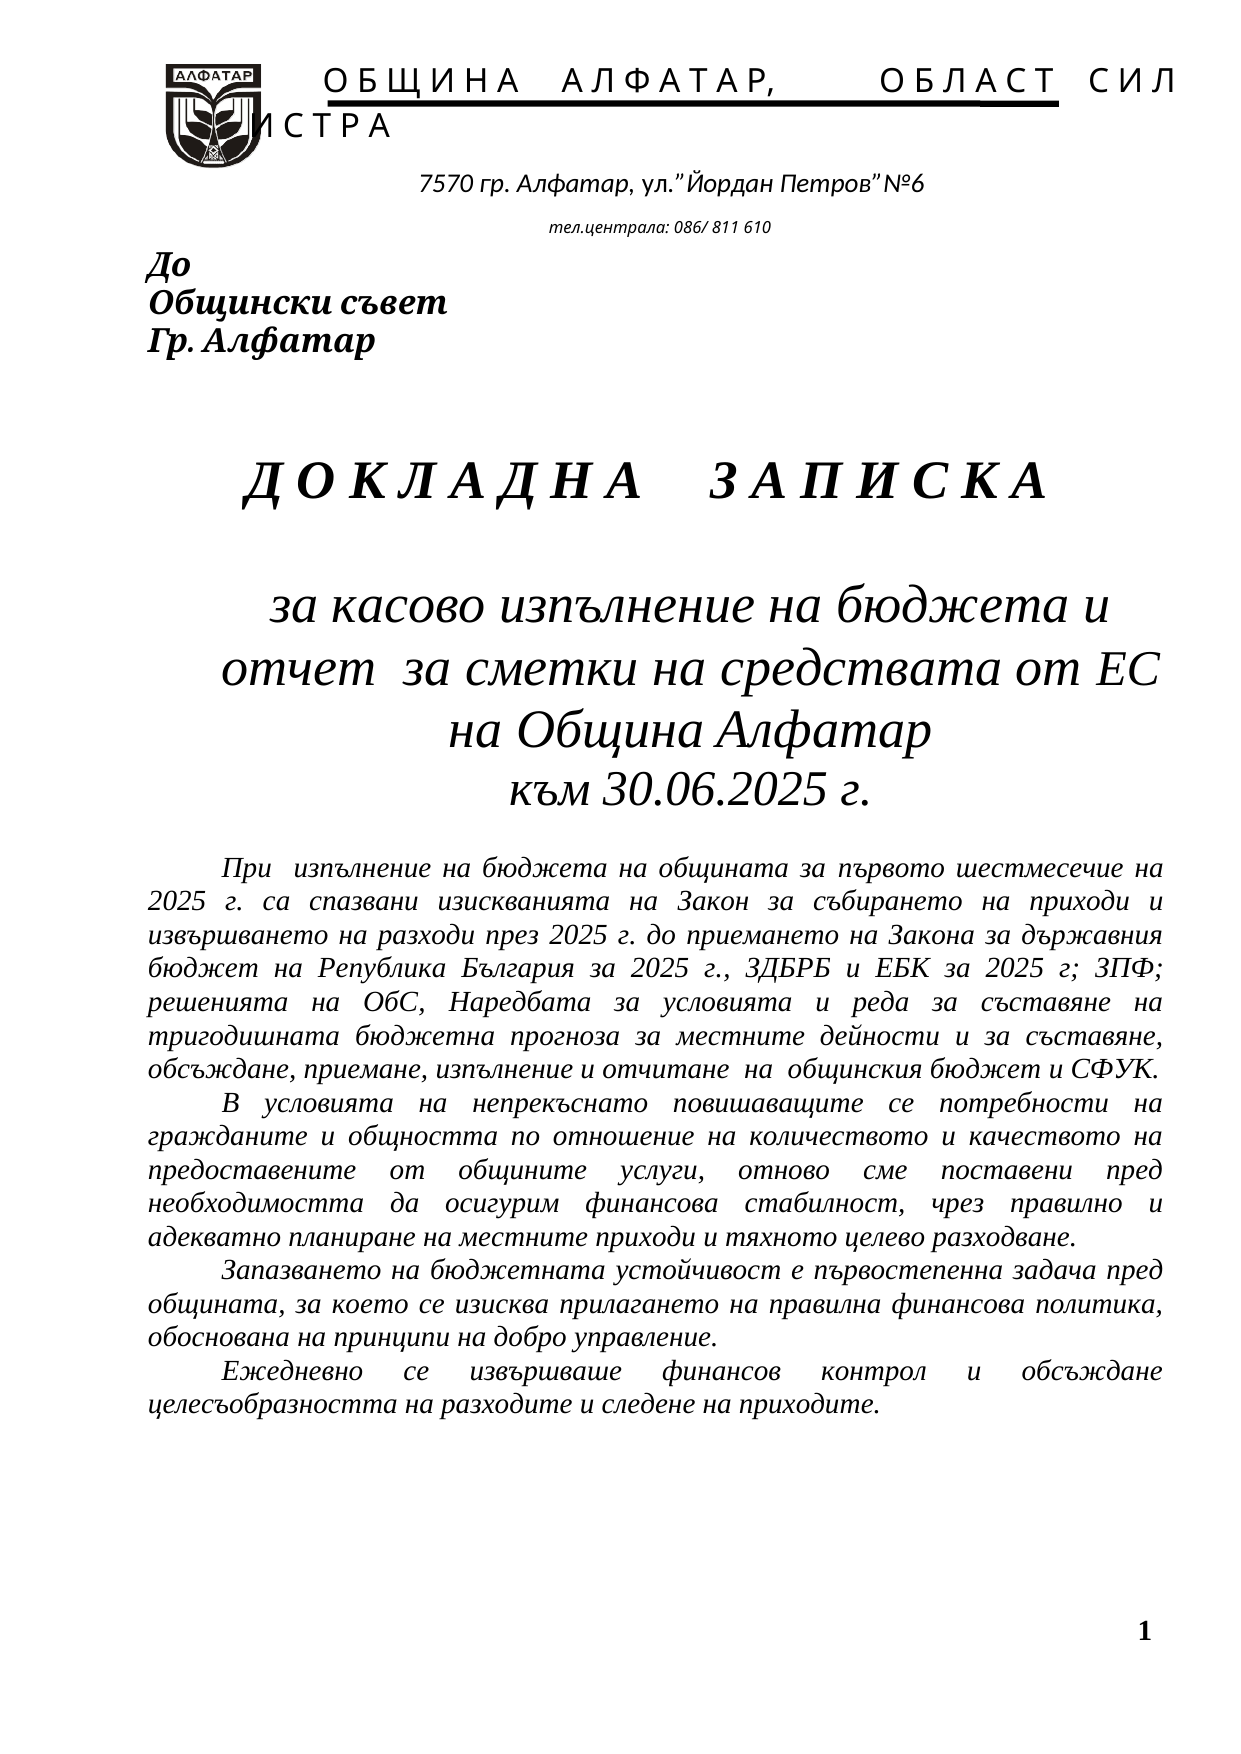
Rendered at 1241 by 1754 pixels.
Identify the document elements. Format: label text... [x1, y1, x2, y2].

text Ежедневно се извършваше финансов контрол и обсъждане целесъобразността на разходите и следене на приходите. [148, 1353, 1166, 1420]
text на Община Алфатар [148, 697, 1238, 759]
subtitle Д О К Л А Д Н А З А П И С К А [148, 447, 1152, 510]
text Запазването на бюджетната устойчивост е първостепенна задача пред общината, за което се изисква прилагането на правилна финансова политика, обоснована на принципи на добро управление. [148, 1252, 1166, 1353]
text В условията на непрекъснато повишаващите се потребности на гражданите и общността по отношение на количеството и качеството на предоставените от общините услуги, отново сме поставени пред необходимостта да осигурим финансова стабилност, чрез правилно и адекватно планиране на местните приходи и тяхното целево разходване. [148, 1085, 1166, 1252]
text Гр. Алфатар [148, 323, 1240, 399]
text към 30.06.2025 г. [148, 759, 1238, 816]
text При изпълнение на бюджета на общината за първото шестмесечие на 2025 г. са спазвани изискванията на Закон за събирането на приходи и извършването на разходи през 2025 г. до приемането на Закона за държавния бюджет на Република България за 2025 г., ЗДБРБ и ЕБК за 2025 г; ЗПФ; решенията на ОбС, Наредбата за условията и реда за съставяне на тригодишната бюджетна прогноза за местните дейности и за съставяне, обсъждане, приемане, изпълнение и отчитане на общинския бюджет и СФУК. [148, 850, 1166, 1085]
text Общински съвет [148, 284, 1240, 323]
text До [148, 246, 1240, 284]
text за касово изпълнение на бюджета и отчет за сметки на средствата от ЕС [148, 572, 1238, 697]
